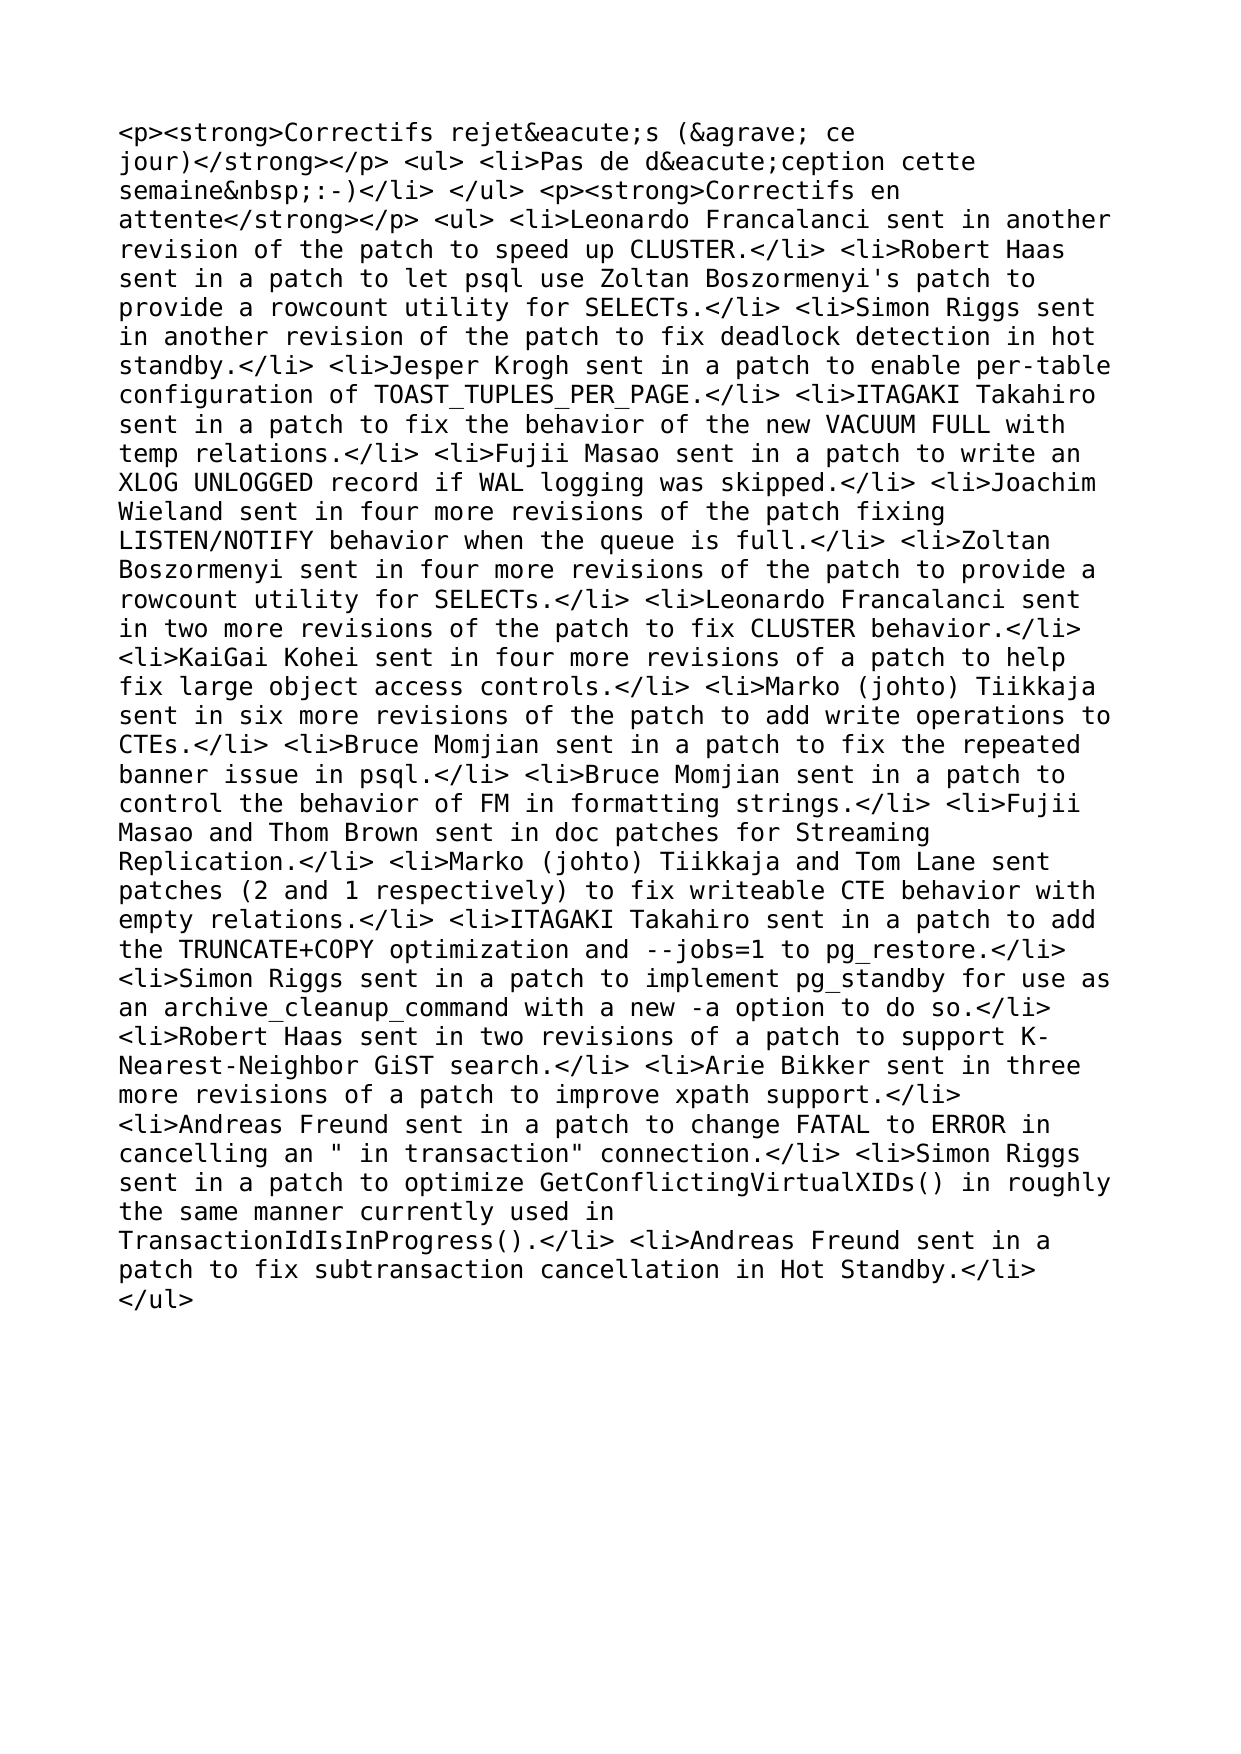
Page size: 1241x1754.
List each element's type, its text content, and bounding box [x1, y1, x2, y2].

text <p><strong>Correctifs rejet&eacute;s (&agrave; ce jour)</strong></p> <ul> <li>Pas de d&eacute;ception cette semaine&nbsp;:-)</li> </ul> <p><strong>Correctifs en attente</strong></p> <ul> <li>Leonardo Francalanci sent in another revision of the patch to speed up CLUSTER.</li> <li>Robert Haas sent in a patch to let psql use Zoltan Boszormenyi's patch to provide a rowcount utility for SELECTs.</li> <li>Simon Riggs sent in another revision of the patch to fix deadlock detection in hot standby.</li> <li>Jesper Krogh sent in a patch to enable per-table configuration of TOAST_TUPLES_PER_PAGE.</li> <li>ITAGAKI Takahiro sent in a patch to fix the behavior of the new VACUUM FULL with temp relations.</li> <li>Fujii Masao sent in a patch to write an XLOG UNLOGGED record if WAL logging was skipped.</li> <li>Joachim Wieland sent in four more revisions of the patch fixing LISTEN/NOTIFY behavior when the queue is full.</li> <li>Zoltan Boszormenyi sent in four more revisions of the patch to provide a rowcount utility for SELECTs.</li> <li>Leonardo Francalanci sent in two more revisions of the patch to fix CLUSTER behavior.</li> <li>KaiGai Kohei sent in four more revisions of a patch to help fix large object access controls.</li> <li>Marko (johto) Tiikkaja sent in six more revisions of the patch to add write operations to CTEs.</li> <li>Bruce Momjian sent in a patch to fix the repeated banner issue in psql.</li> <li>Bruce Momjian sent in a patch to control the behavior of FM in formatting strings.</li> <li>Fujii Masao and Thom Brown sent in doc patches for Streaming Replication.</li> <li>Marko (johto) Tiikkaja and Tom Lane sent patches (2 and 1 respectively) to fix writeable CTE behavior with empty relations.</li> <li>ITAGAKI Takahiro sent in a patch to add the TRUNCATE+COPY optimization and --jobs=1 to pg_restore.</li> <li>Simon Riggs sent in a patch to implement pg_standby for use as an archive_cleanup_command with a new -a option to do so.</li> <li>Robert Haas sent in two revisions of a patch to support K-Nearest-Neighbor GiST search.</li> <li>Arie Bikker sent in three more revisions of a patch to improve xpath support.</li> <li>Andreas Freund sent in a patch to change FATAL to ERROR in cancelling an " in transaction" connection.</li> <li>Simon Riggs sent in a patch to optimize GetConflictingVirtualXIDs() in roughly the same manner currently used in TransactionIdIsInProgress().</li> <li>Andreas Freund sent in a patch to fix subtransaction cancellation in Hot Standby.</li> </ul> [118, 118, 1122, 1314]
